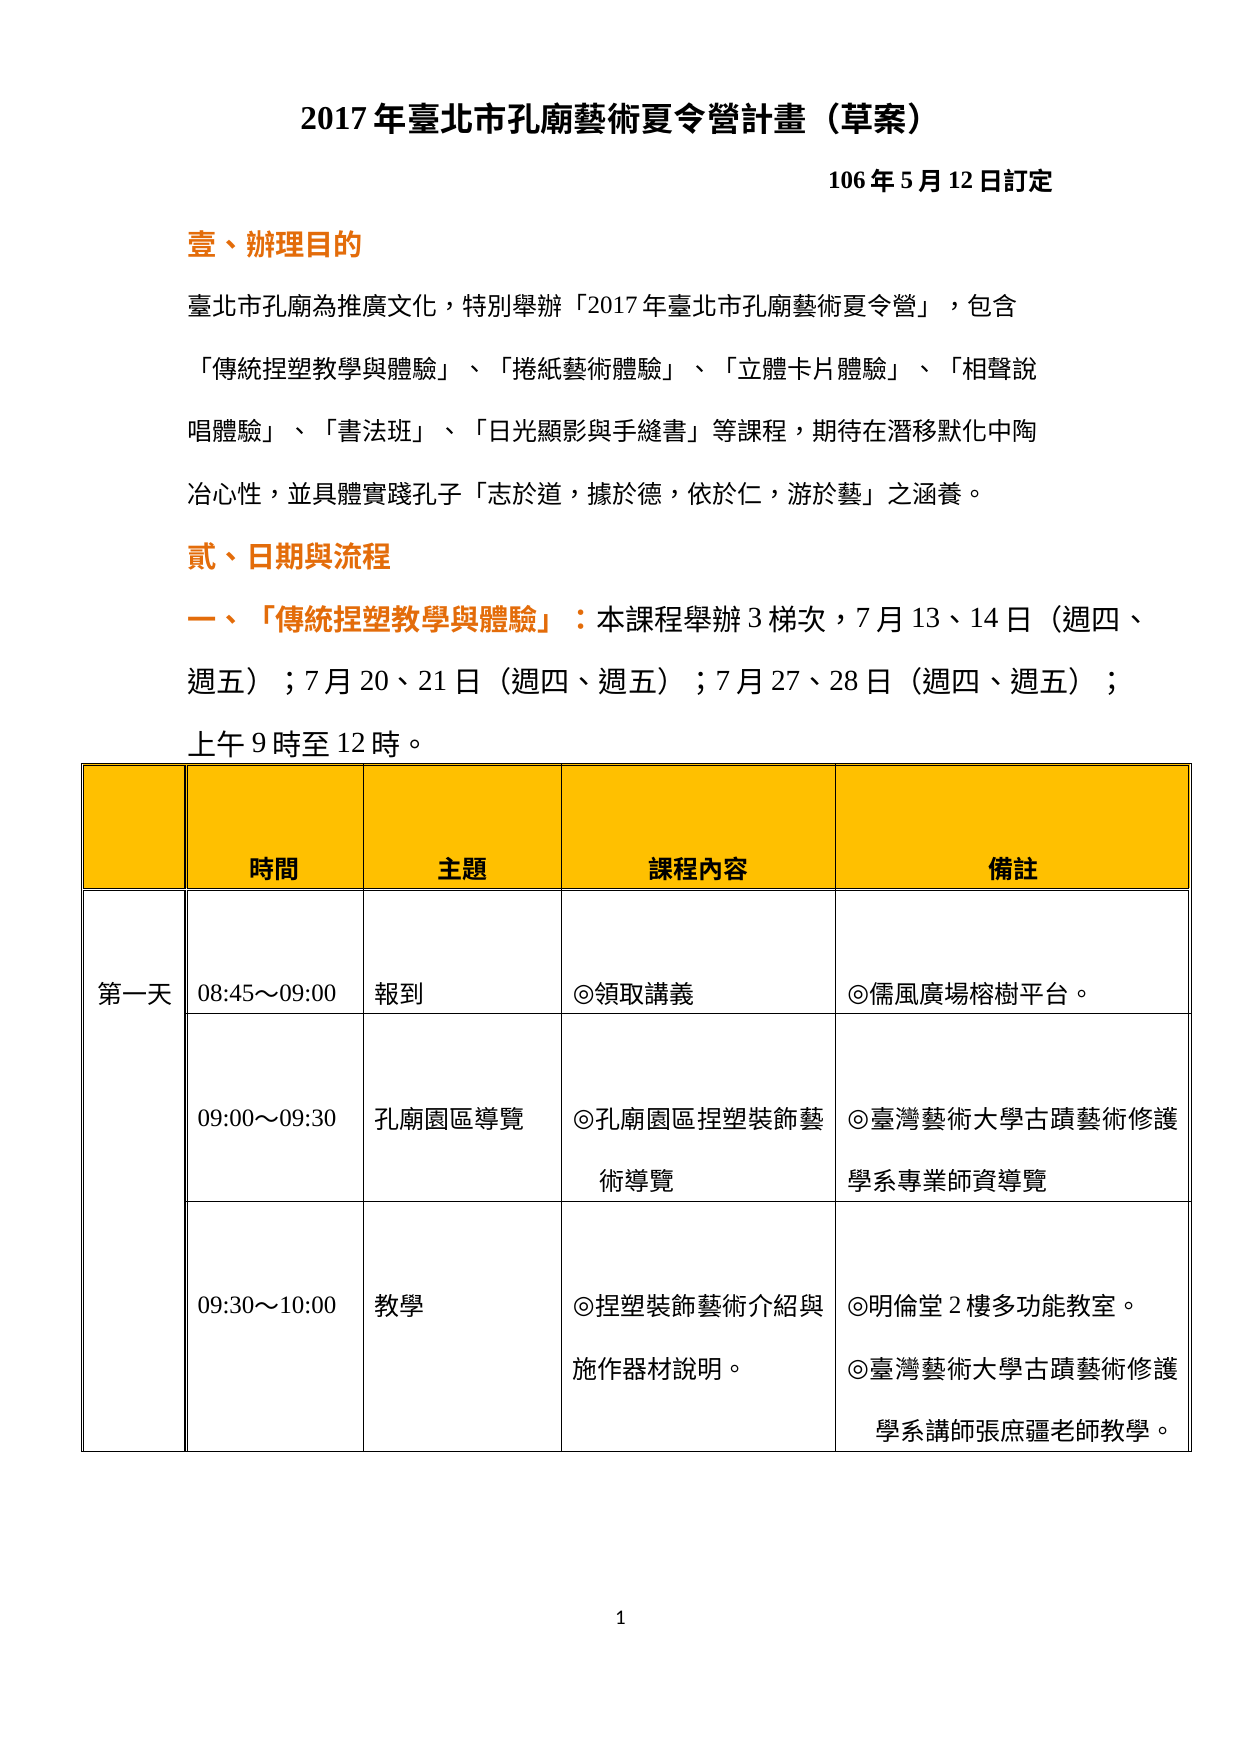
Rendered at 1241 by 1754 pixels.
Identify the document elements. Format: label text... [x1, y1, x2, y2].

text 貳、日期與流程 [187, 513, 1053, 576]
table_cell 教學 [364, 1202, 561, 1451]
table_cell ◎明倫堂2樓多功能教室。 ◎臺灣藝術大學古蹟藝術修護學系講師張庶疆老師教學。 [836, 1202, 1188, 1451]
table_cell 第一天 [84, 891, 184, 1451]
text 臺北市孔廟為推廣文化，特別舉辦「2017年臺北市孔廟藝術夏令營」，包含「傳統捏塑教學與體驗」、「捲紙藝術體驗」、「立體卡片體驗」、「相聲說唱體驗」、「書法班」、「日光顯影與手縫書」等課程，期待在潛移默化中陶冶心性，並具體實踐孔子「志於道，據於德，依於仁，游於藝」之涵養。 [187, 263, 1053, 513]
table_cell 08:45～09:00 [188, 891, 363, 1013]
table_header [84, 766, 184, 888]
text 2017年臺北市孔廟藝術夏令營計畫（草案） [187, 76, 1053, 138]
text 106年5月12日訂定 [187, 138, 1053, 201]
table_cell ◎孔廟園區捏塑裝飾藝術導覽 [562, 1014, 835, 1201]
text 一、「傳統捏塑教學與體驗」：本課程舉辦3梯次，7月13、14日（週四、週五）；7月20、21日（週四、週五）；7月27、28日（週四、週五）；上午9時至12時。 [187, 576, 1147, 763]
table_cell 09:00～09:30 [188, 1014, 363, 1201]
table_header 課程內容 [562, 766, 835, 888]
text 壹、辦理目的 [187, 201, 1053, 263]
table_header 主題 [364, 766, 561, 888]
table_header 時間 [188, 766, 363, 888]
table_cell ◎領取講義 [562, 891, 835, 1013]
table_header 備註 [836, 766, 1188, 888]
table_cell 報到 [364, 891, 561, 1013]
table_cell ◎捏塑裝飾藝術介紹與施作器材說明。 [562, 1202, 835, 1451]
table_cell ◎儒風廣場榕樹平台。 [836, 891, 1188, 1013]
table_cell ◎臺灣藝術大學古蹟藝術修護學系專業師資導覽 [836, 1014, 1188, 1201]
table_cell 孔廟園區導覽 [364, 1014, 561, 1201]
table_cell 09:30～10:00 [188, 1202, 363, 1451]
